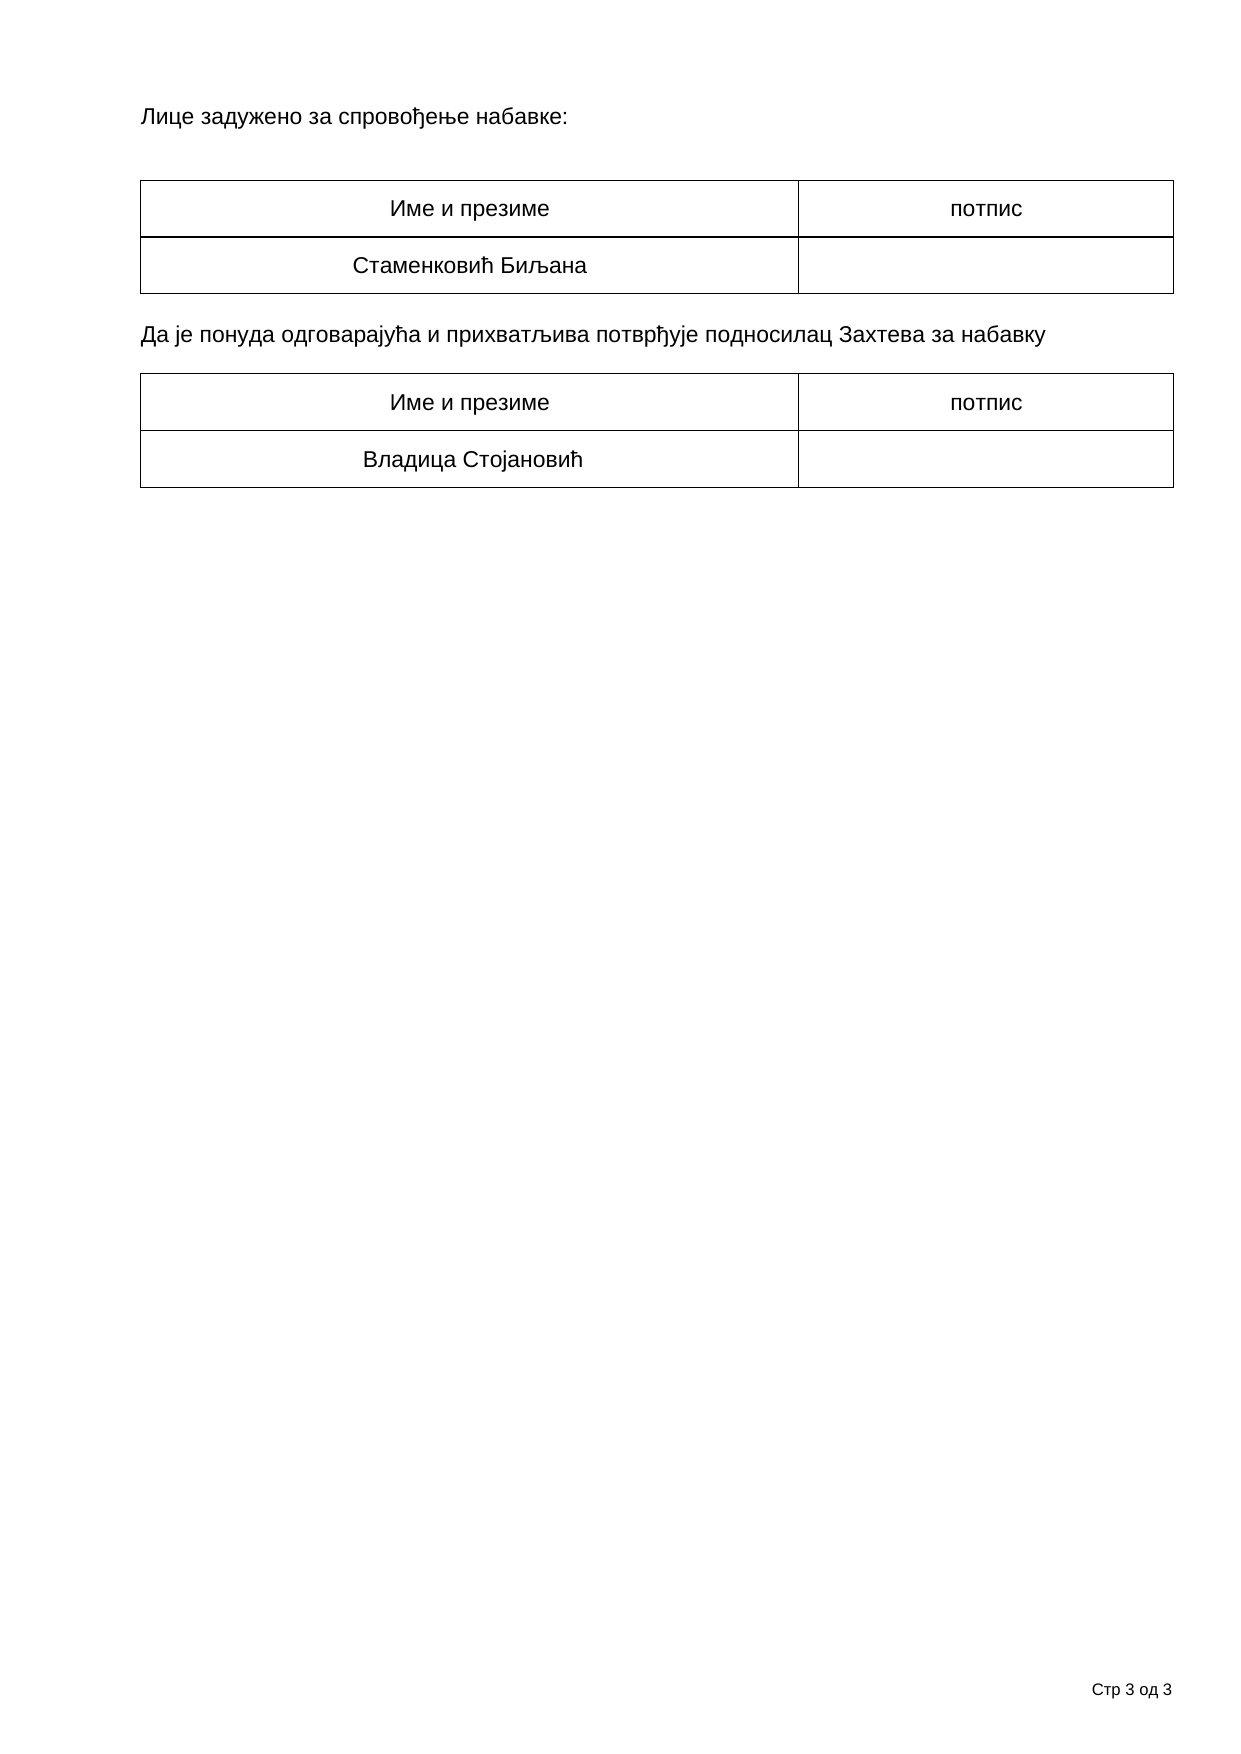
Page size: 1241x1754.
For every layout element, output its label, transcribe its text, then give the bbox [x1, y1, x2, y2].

table_cell Владица Стојановић [141, 431, 798, 487]
table_cell [799, 431, 1173, 487]
table_header Име и презиме [141, 374, 798, 430]
table_header потпис [799, 181, 1173, 236]
table_header потпис [799, 374, 1173, 430]
text Да је понуда одговарајућа и прихватљива потврђује подносилац Захтева за набавку [141, 321, 1172, 347]
table_cell [799, 238, 1173, 293]
table_header Име и презиме [141, 181, 798, 236]
table_cell Стаменковић Биљана [141, 238, 798, 293]
text Лице задужено за спровођење набавке: [141, 103, 1172, 129]
